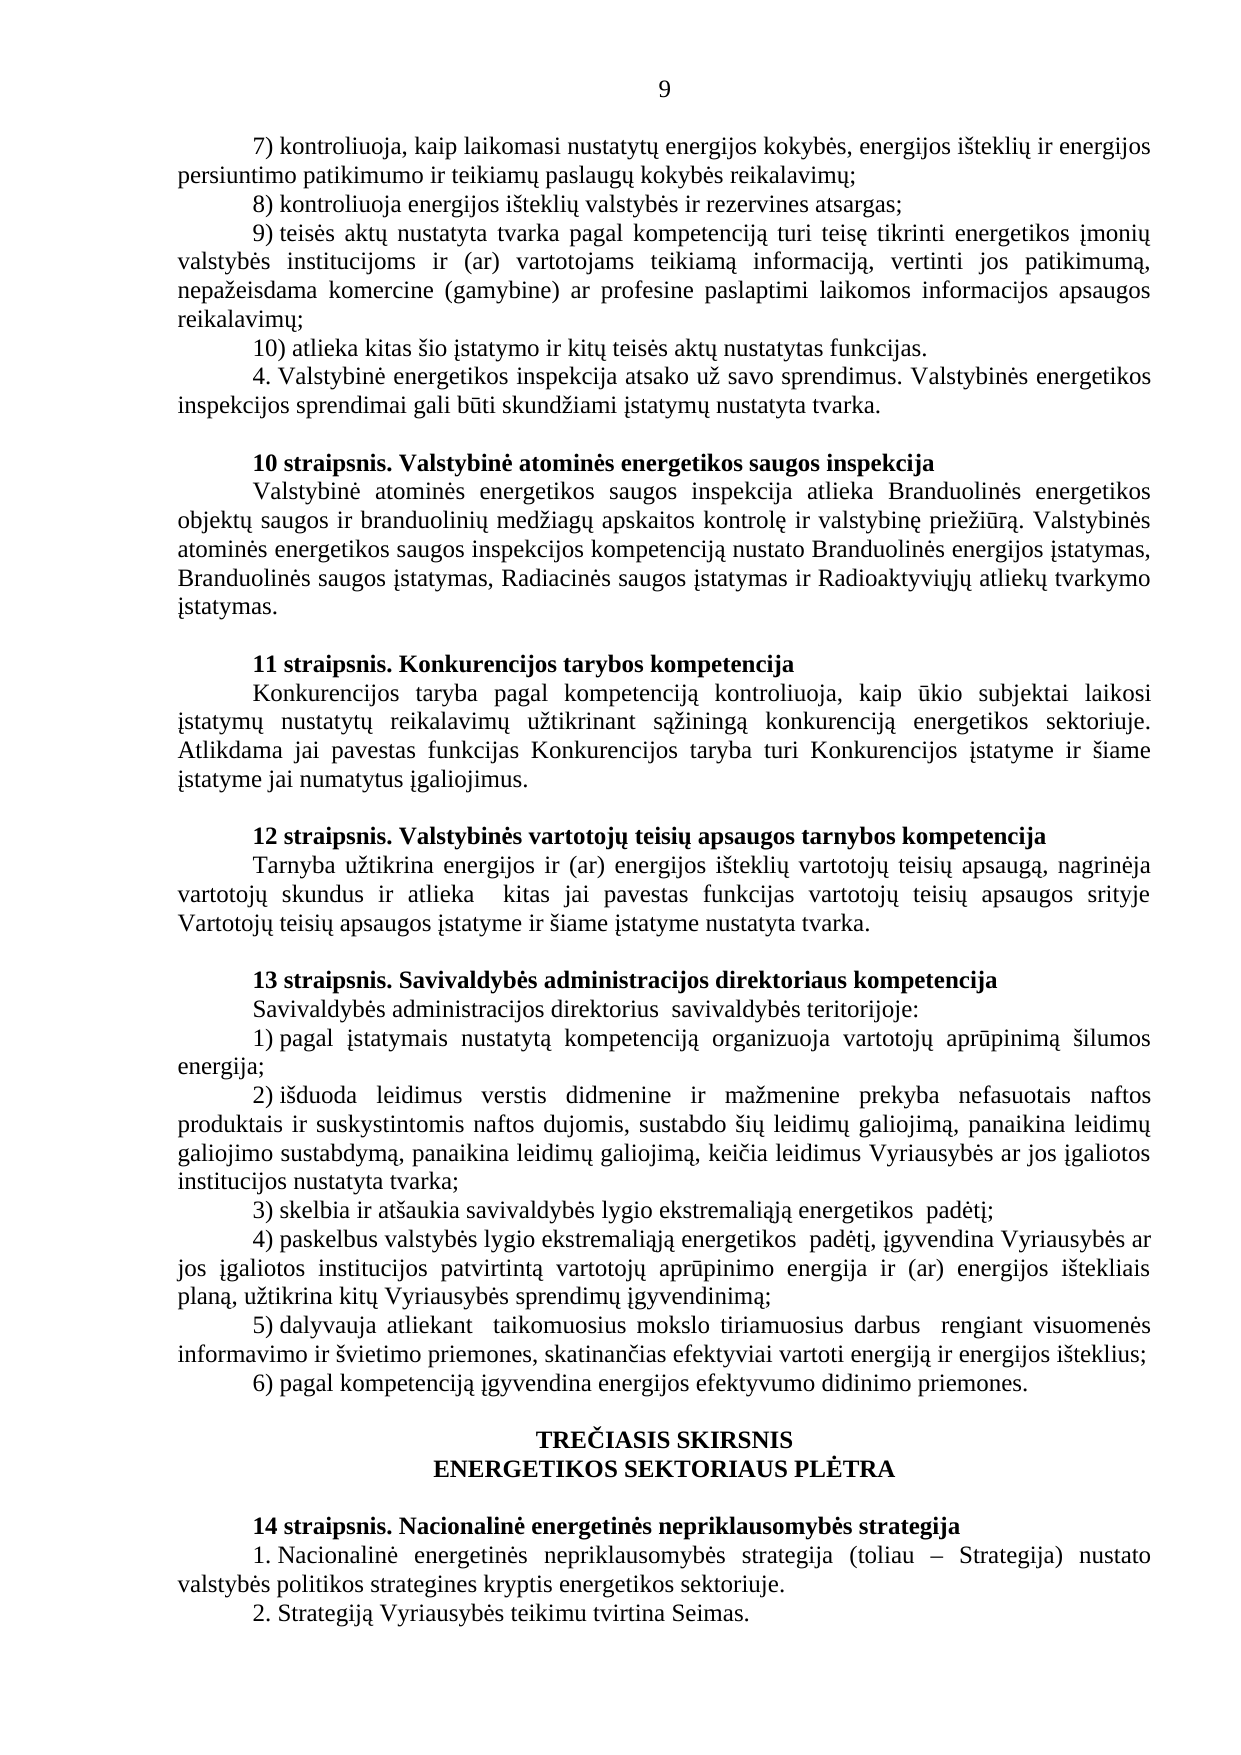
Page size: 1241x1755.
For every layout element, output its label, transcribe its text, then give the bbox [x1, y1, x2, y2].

text 10 straipsnis. Valstybinė atominės energetikos saugos inspekcija [177, 448, 1152, 476]
text 11 straipsnis. Konkurencijos tarybos kompetencija [177, 649, 1152, 678]
text 2. Strategiją Vyriausybės teikimu tvirtina Seimas. [177, 1598, 1152, 1626]
text 10) atlieka kitas šio įstatymo ir kitų teisės aktų nustatytas funkcijas. [177, 333, 1152, 361]
text Valstybinė atominės energetikos saugos inspekcija atlieka Branduolinės energetikos objektų saugos ir branduolinių medžiagų apskaitos kontrolę ir valstybinę priežiūrą. Valstybinės atominės energetikos saugos inspekcijos kompetenciją nustato Branduolinės energijos įstatymas, Branduolinės saugos įstatymas, Radiacinės saugos įstatymas ir Radioaktyviųjų atliekų tvarkymo įstatymas. [177, 476, 1152, 620]
text ENERGETIKOS SEKTORIAUS PLĖTRA [177, 1454, 1152, 1483]
text TREČIASIS SKIRSNIS [177, 1425, 1152, 1454]
text Konkurencijos taryba pagal kompetenciją kontroliuoja, kaip ūkio subjektai laikosi įstatymų nustatytų reikalavimų užtikrinant sąžiningą konkurenciją energetikos sektoriuje. Atlikdama jai pavestas funkcijas Konkurencijos taryba turi Konkurencijos įstatyme ir šiame įstatyme jai numatytus įgaliojimus. [177, 678, 1152, 793]
text 5) dalyvauja atliekant taikomuosius mokslo tiriamuosius darbus rengiant visuomenės informavimo ir švietimo priemones, skatinančias efektyviai vartoti energiją ir energijos išteklius; [177, 1310, 1152, 1368]
text 4) paskelbus valstybės lygio ekstremaliąją energetikos padėtį, įgyvendina Vyriausybės ar jos įgaliotos institucijos patvirtintą vartotojų aprūpinimo energija ir (ar) energijos ištekliais planą, užtikrina kitų Vyriausybės sprendimų įgyvendinimą; [177, 1224, 1152, 1310]
text 13 straipsnis. Savivaldybės administracijos direktoriaus kompetencija [177, 965, 1152, 994]
text 7) kontroliuoja, kaip laikomasi nustatytų energijos kokybės, energijos išteklių ir energijos persiuntimo patikimumo ir teikiamų paslaugų kokybės reikalavimų; [177, 131, 1152, 189]
text Tarnyba užtikrina energijos ir (ar) energijos išteklių vartotojų teisių apsaugą, nagrinėja vartotojų skundus ir atlieka kitas jai pavestas funkcijas vartotojų teisių apsaugos srityje Vartotojų teisių apsaugos įstatyme ir šiame įstatyme nustatyta tvarka. [177, 850, 1152, 936]
text Savivaldybės administracijos direktorius savivaldybės teritorijoje: [177, 994, 1152, 1023]
text 2) išduoda leidimus verstis didmenine ir mažmenine prekyba nefasuotais naftos produktais ir suskystintomis naftos dujomis, sustabdo šių leidimų galiojimą, panaikina leidimų galiojimo sustabdymą, panaikina leidimų galiojimą, keičia leidimus Vyriausybės ar jos įgaliotos institucijos nustatyta tvarka; [177, 1080, 1152, 1195]
text 8) kontroliuoja energijos išteklių valstybės ir rezervines atsargas; [177, 189, 1152, 218]
text 9) teisės aktų nustatyta tvarka pagal kompetenciją turi teisę tikrinti energetikos įmonių valstybės institucijoms ir (ar) vartotojams teikiamą informaciją, vertinti jos patikimumą, nepažeisdama komercine (gamybine) ar profesine paslaptimi laikomos informacijos apsaugos reikalavimų; [177, 218, 1152, 333]
text 3) skelbia ir atšaukia savivaldybės lygio ekstremaliąją energetikos padėtį; [177, 1195, 1152, 1224]
text 4. Valstybinė energetikos inspekcija atsako už savo sprendimus. Valstybinės energetikos inspekcijos sprendimai gali būti skundžiami įstatymų nustatyta tvarka. [177, 361, 1152, 419]
text 1. Nacionalinė energetinės nepriklausomybės strategija (toliau – Strategija) nustato valstybės politikos strategines kryptis energetikos sektoriuje. [177, 1540, 1152, 1598]
text 6) pagal kompetenciją įgyvendina energijos efektyvumo didinimo priemones. [177, 1368, 1152, 1396]
text 12 straipsnis. Valstybinės vartotojų teisių apsaugos tarnybos kompetencija [177, 821, 1152, 850]
text 1) pagal įstatymais nustatytą kompetenciją organizuoja vartotojų aprūpinimą šilumos energija; [177, 1023, 1152, 1080]
text 14 straipsnis. Nacionalinė energetinės nepriklausomybės strategija [177, 1511, 1152, 1540]
